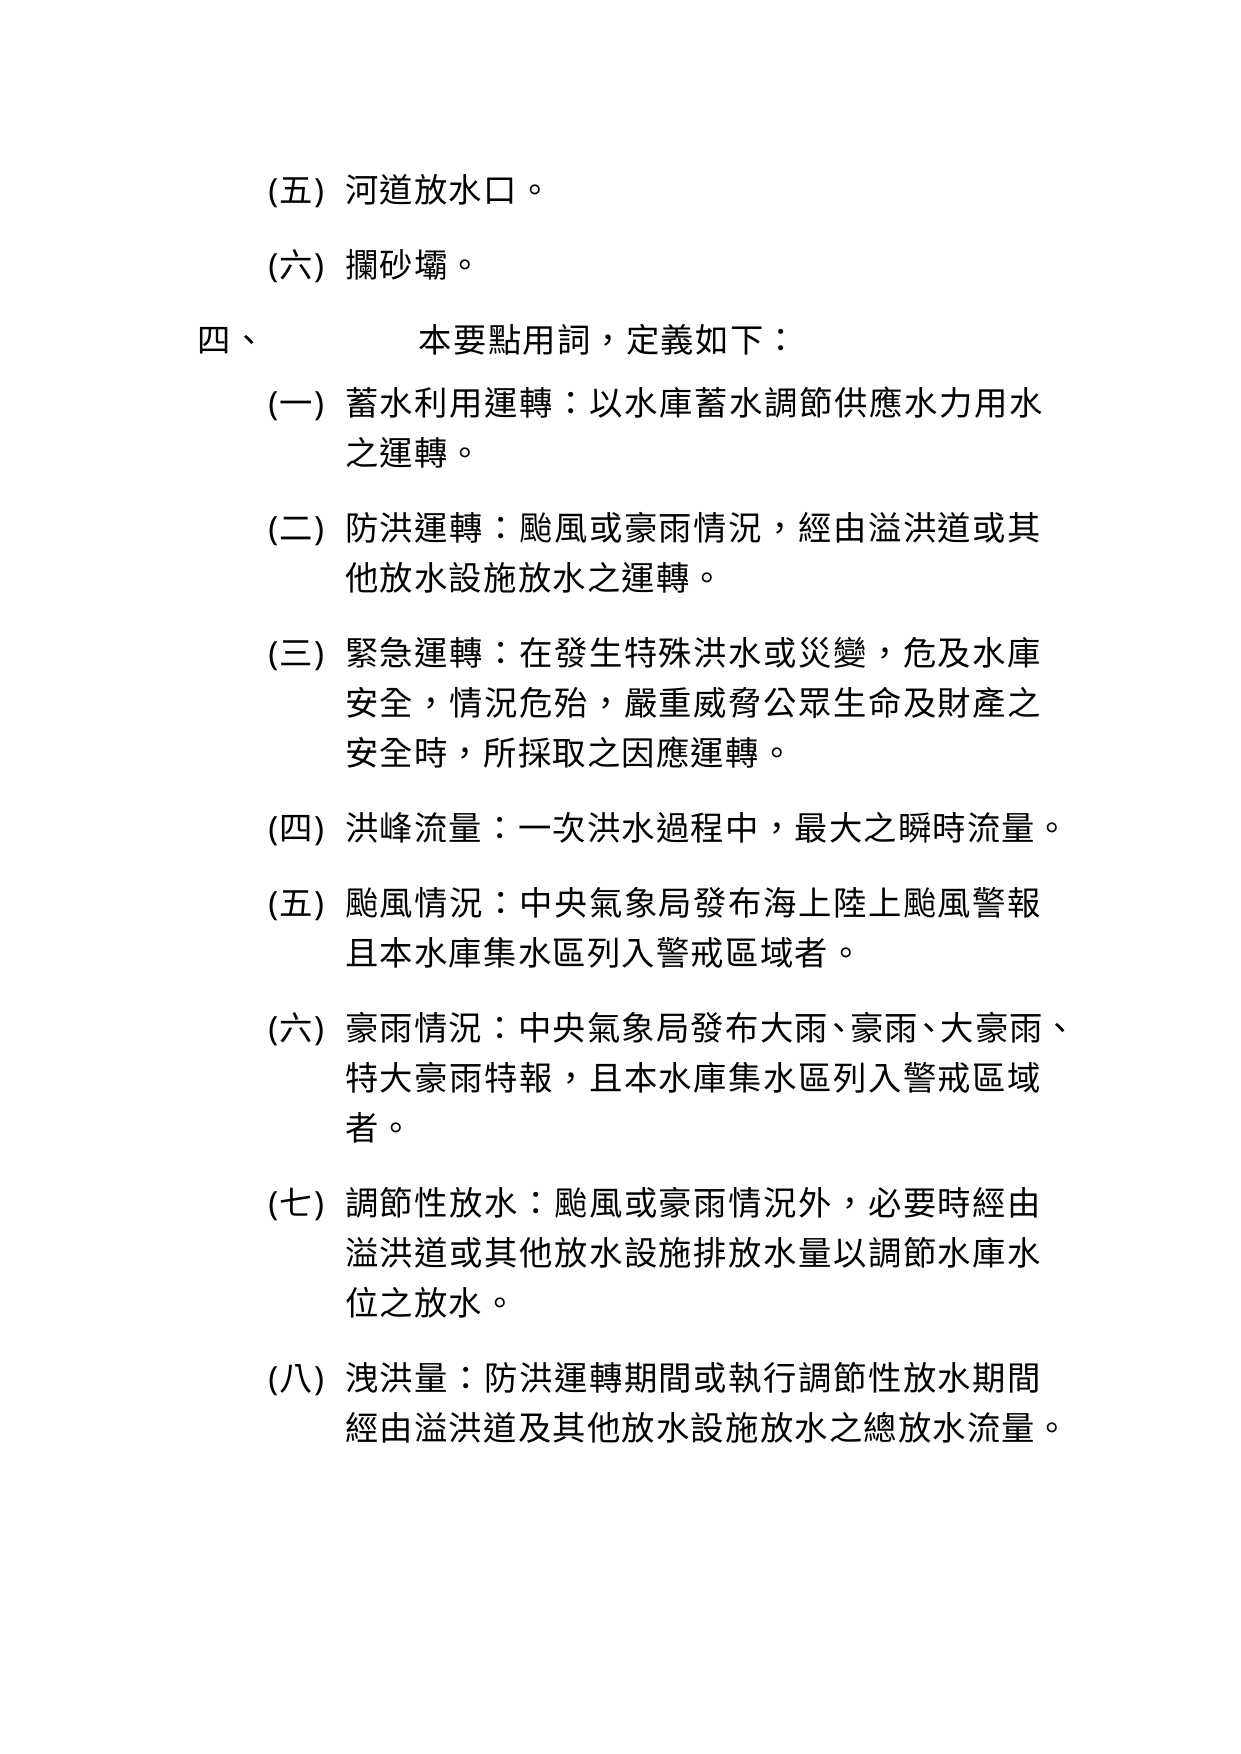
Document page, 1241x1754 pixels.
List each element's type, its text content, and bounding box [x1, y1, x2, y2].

list 豪雨情況：中央氣象局發布大雨、豪雨、大豪雨、特大豪雨特報，且本水庫集水區列入警戒區域者。 [268, 1000, 1043, 1150]
list 洪峰流量：一次洪水過程中，最大之瞬時流量。 [268, 800, 1043, 850]
list 本要點用詞，定義如下： [197, 313, 1043, 363]
list 河道放水口。 [268, 163, 1043, 213]
list 緊急運轉：在發生特殊洪水或災變，危及水庫安全，情況危殆，嚴重威脅公眾生命及財產之安全時，所採取之因應運轉。 [268, 625, 1043, 775]
list 防洪運轉：颱風或豪雨情況，經由溢洪道或其他放水設施放水之運轉。 [268, 500, 1043, 600]
list 攔砂壩。 [268, 238, 1043, 288]
list 蓄水利用運轉：以水庫蓄水調節供應水力用水之運轉。 [268, 375, 1043, 475]
list 颱風情況：中央氣象局發布海上陸上颱風警報，且本水庫集水區列入警戒區域者。 [268, 875, 1043, 975]
list 洩洪量：防洪運轉期間或執行調節性放水期間，經由溢洪道及其他放水設施放水之總放水流量。 [268, 1350, 1043, 1450]
list 調節性放水：颱風或豪雨情況外，必要時經由溢洪道或其他放水設施排放水量以調節水庫水位之放水。 [268, 1175, 1043, 1325]
